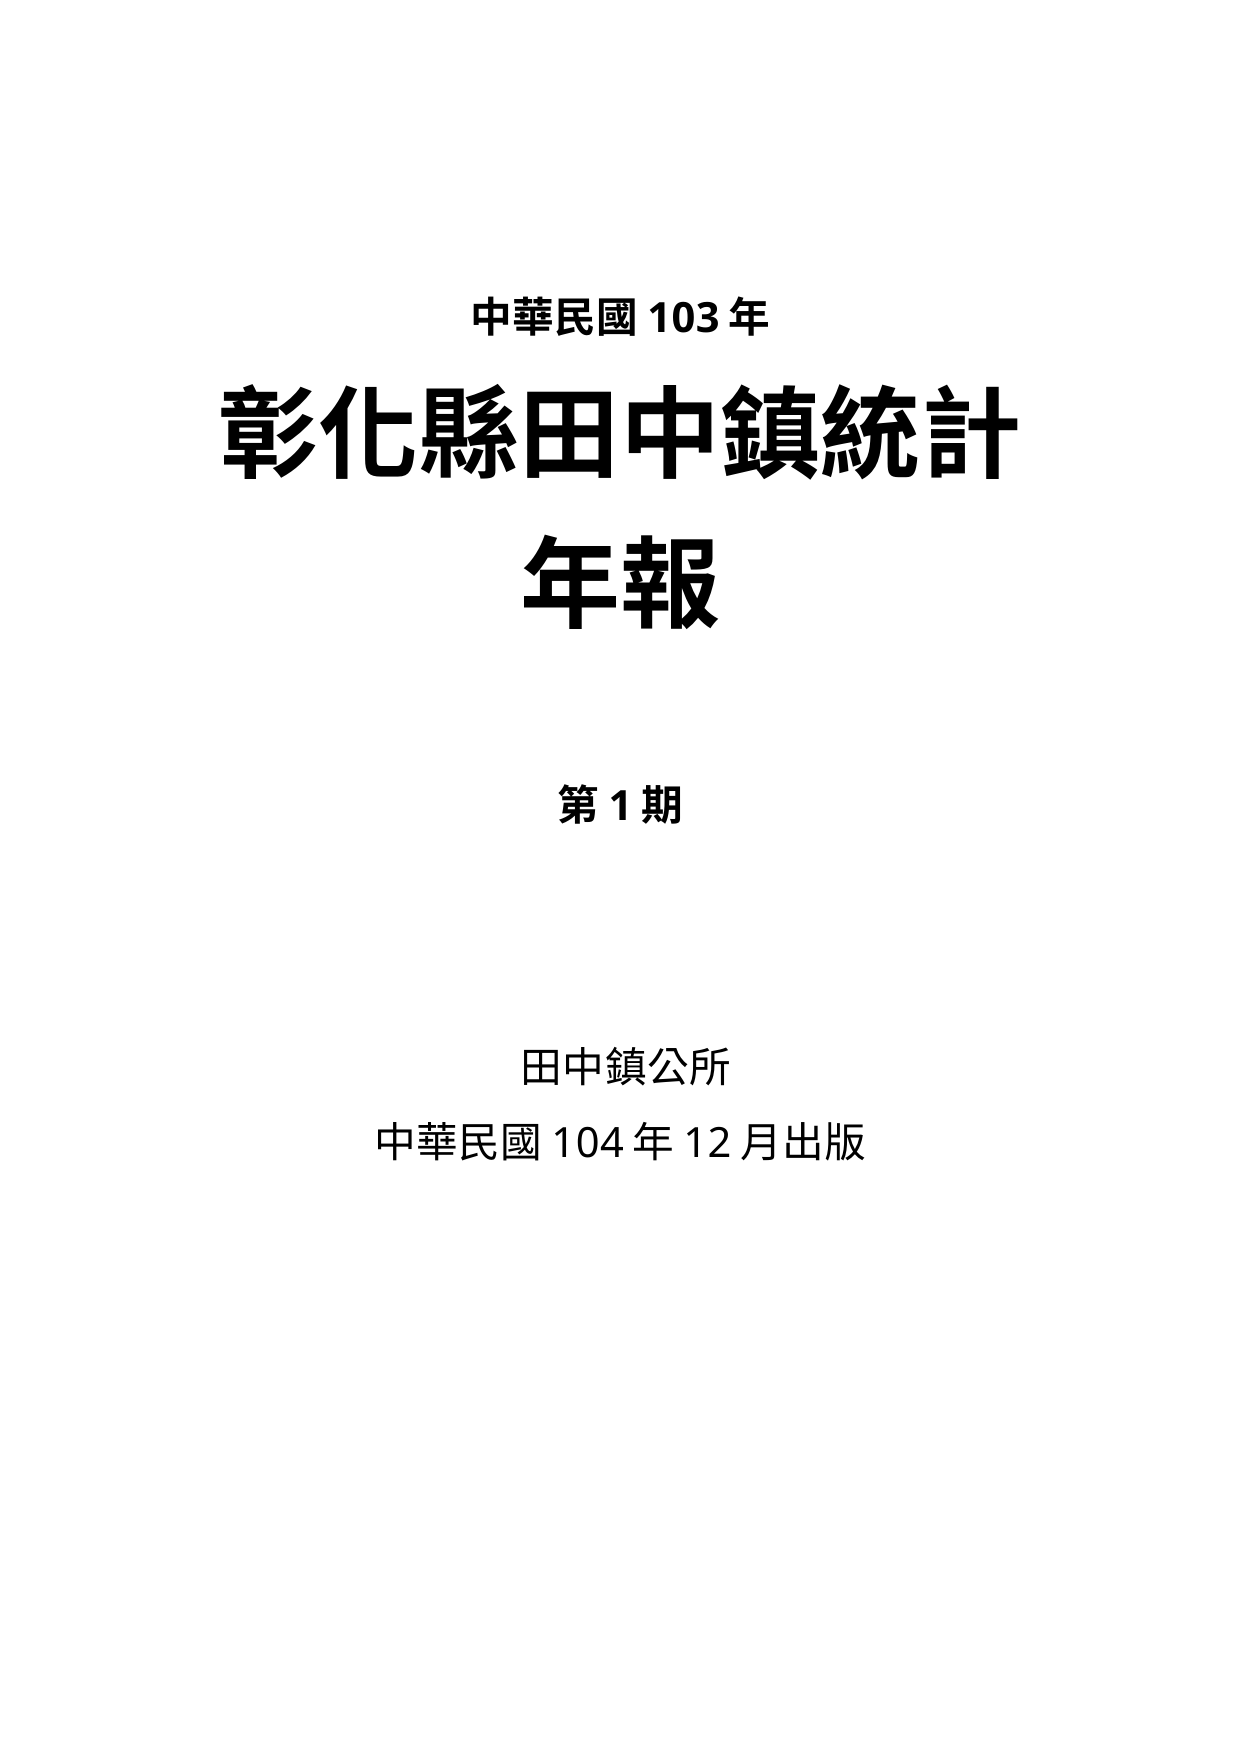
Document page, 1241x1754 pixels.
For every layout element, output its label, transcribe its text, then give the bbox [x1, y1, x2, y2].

text 第1期 [187, 764, 1053, 839]
text 中華民國103年 [187, 277, 1053, 352]
table_header [176, 1581, 496, 1604]
text 中華民國104年12月出版 [187, 1102, 1053, 1177]
text 田中鎮公所 [187, 1027, 1053, 1102]
text 彰化縣田中鎮統計年報 [187, 352, 1053, 652]
